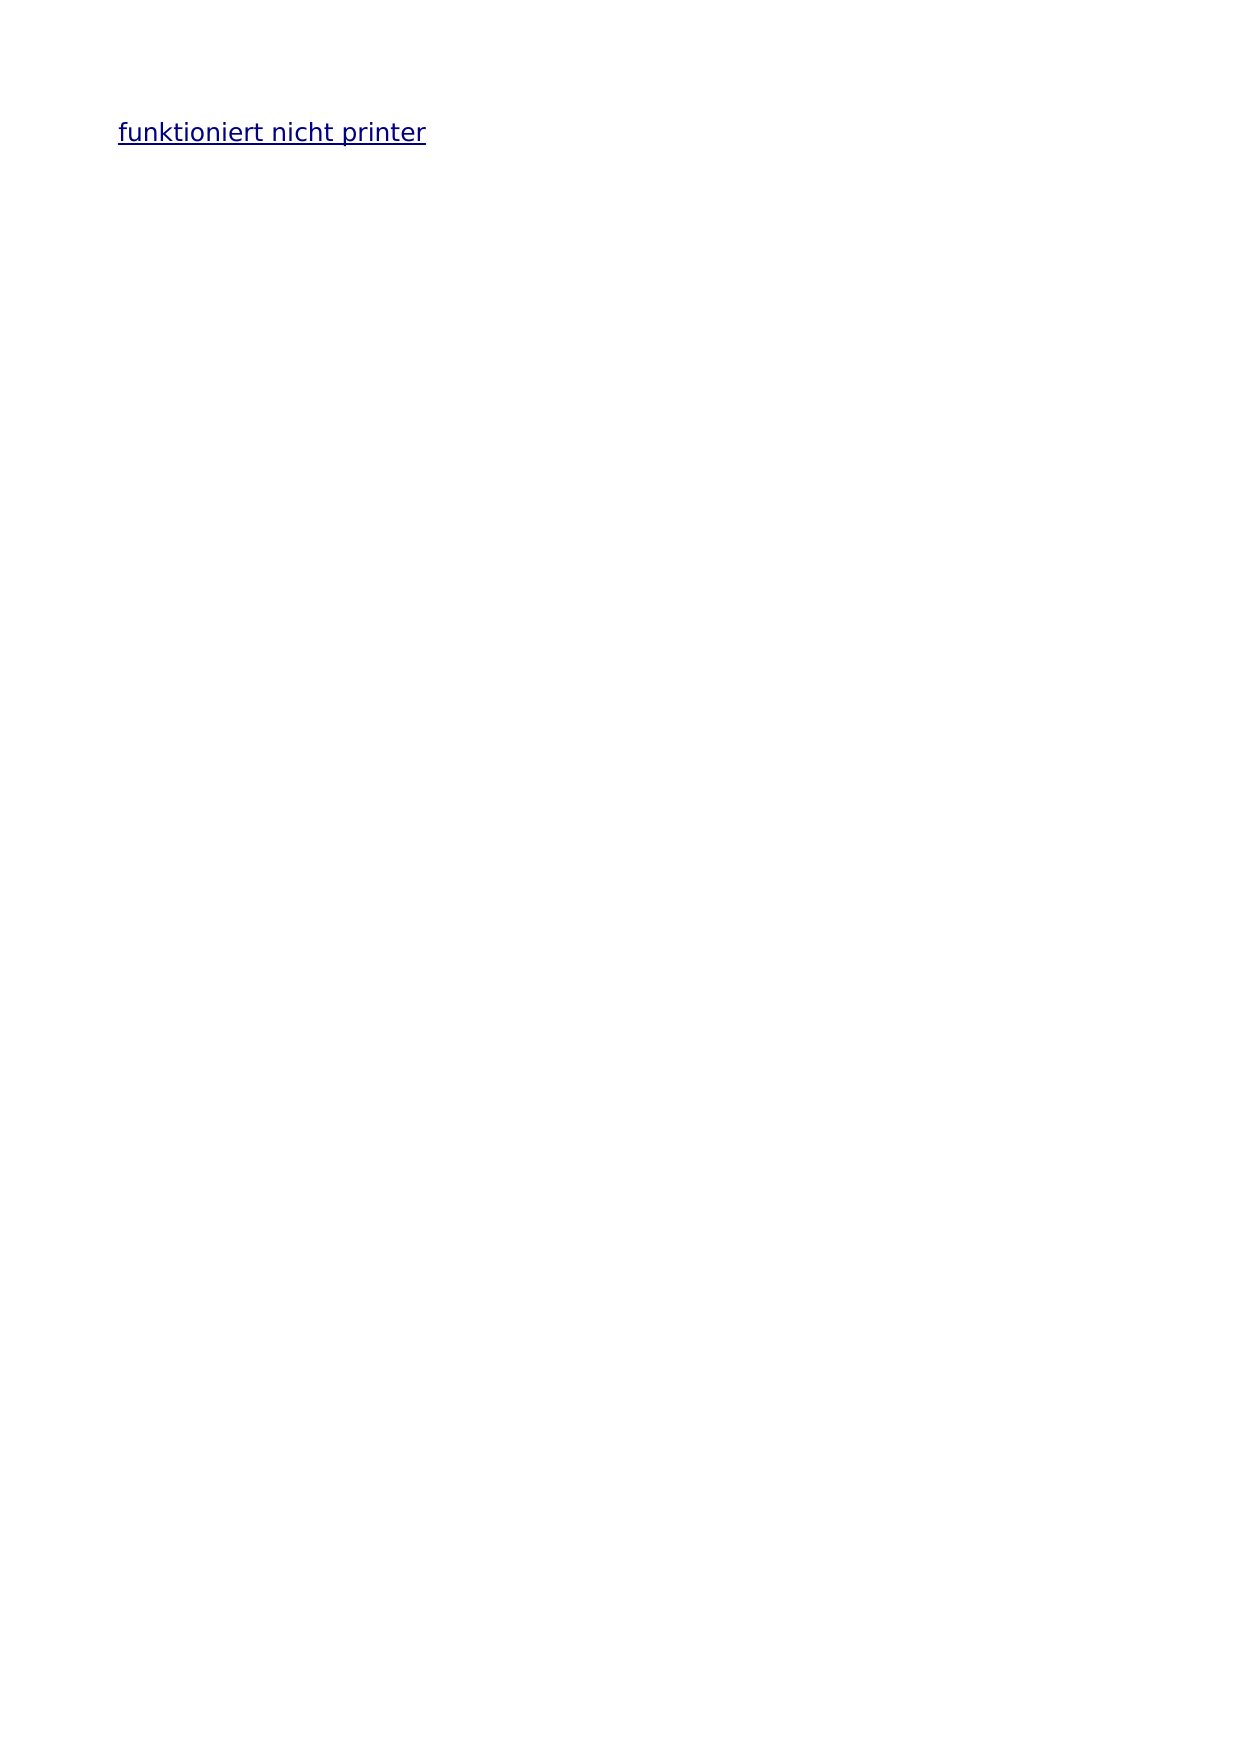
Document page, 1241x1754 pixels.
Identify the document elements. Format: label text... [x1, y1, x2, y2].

text funktioniert nicht printer [118, 118, 1122, 147]
